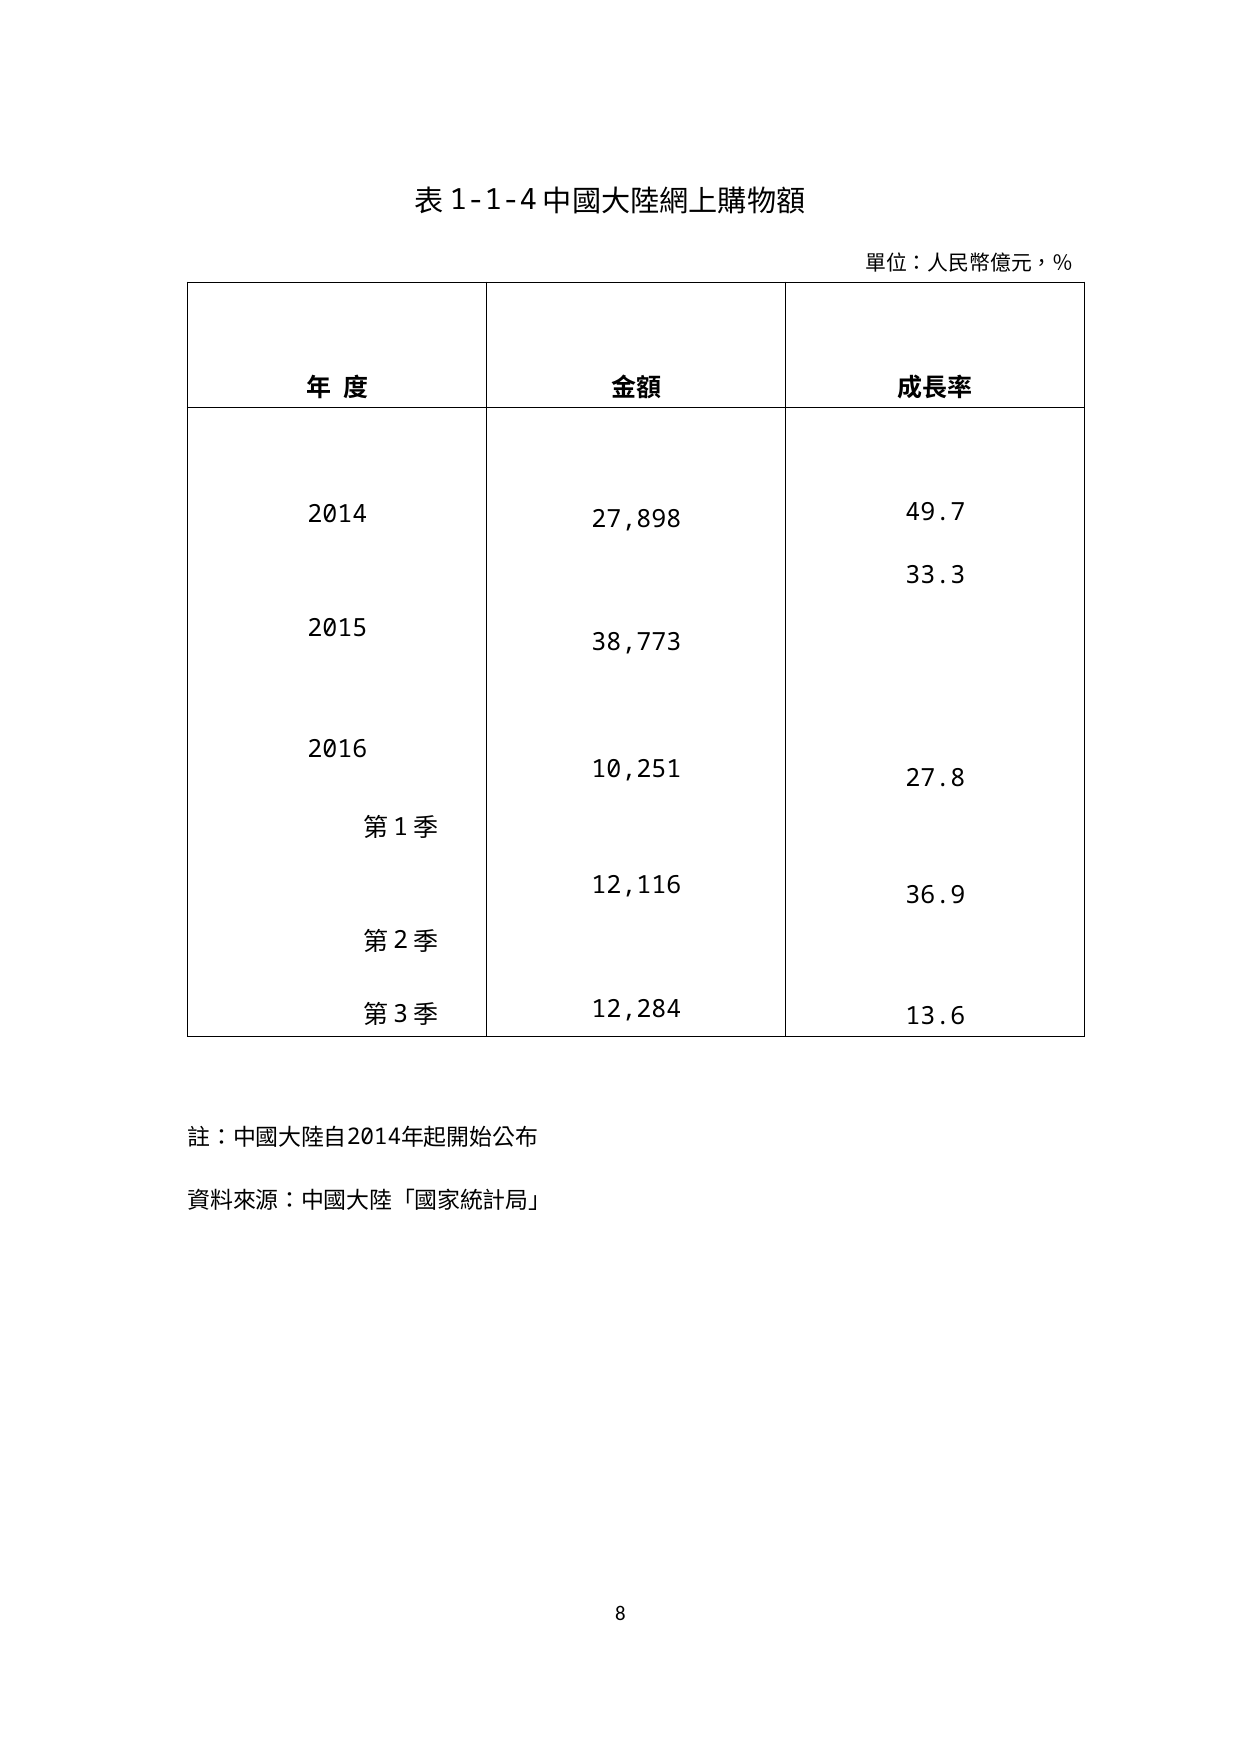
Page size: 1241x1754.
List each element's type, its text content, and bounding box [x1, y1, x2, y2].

text 單位：人民幣億元，％ [187, 219, 1073, 282]
text 註：中國大陸自2014年起開始公布 [187, 1094, 1053, 1157]
table_cell 49.7 33.3 27.8 36.9 13.6 [786, 408, 1084, 1036]
table_header 成長率 [786, 283, 1084, 407]
text 表1-1-4中國大陸網上購物額 [187, 157, 1032, 219]
table_header 金額 [487, 283, 785, 407]
table_cell 27,898 38,773 10,251 12,116 12,284 [487, 408, 785, 1036]
table_cell 2014 2015 2016 第1季 第2季 第3季 [188, 408, 486, 1036]
text 資料來源：中國大陸「國家統計局」 [187, 1157, 1053, 1219]
table_header 年 度 [188, 283, 486, 407]
